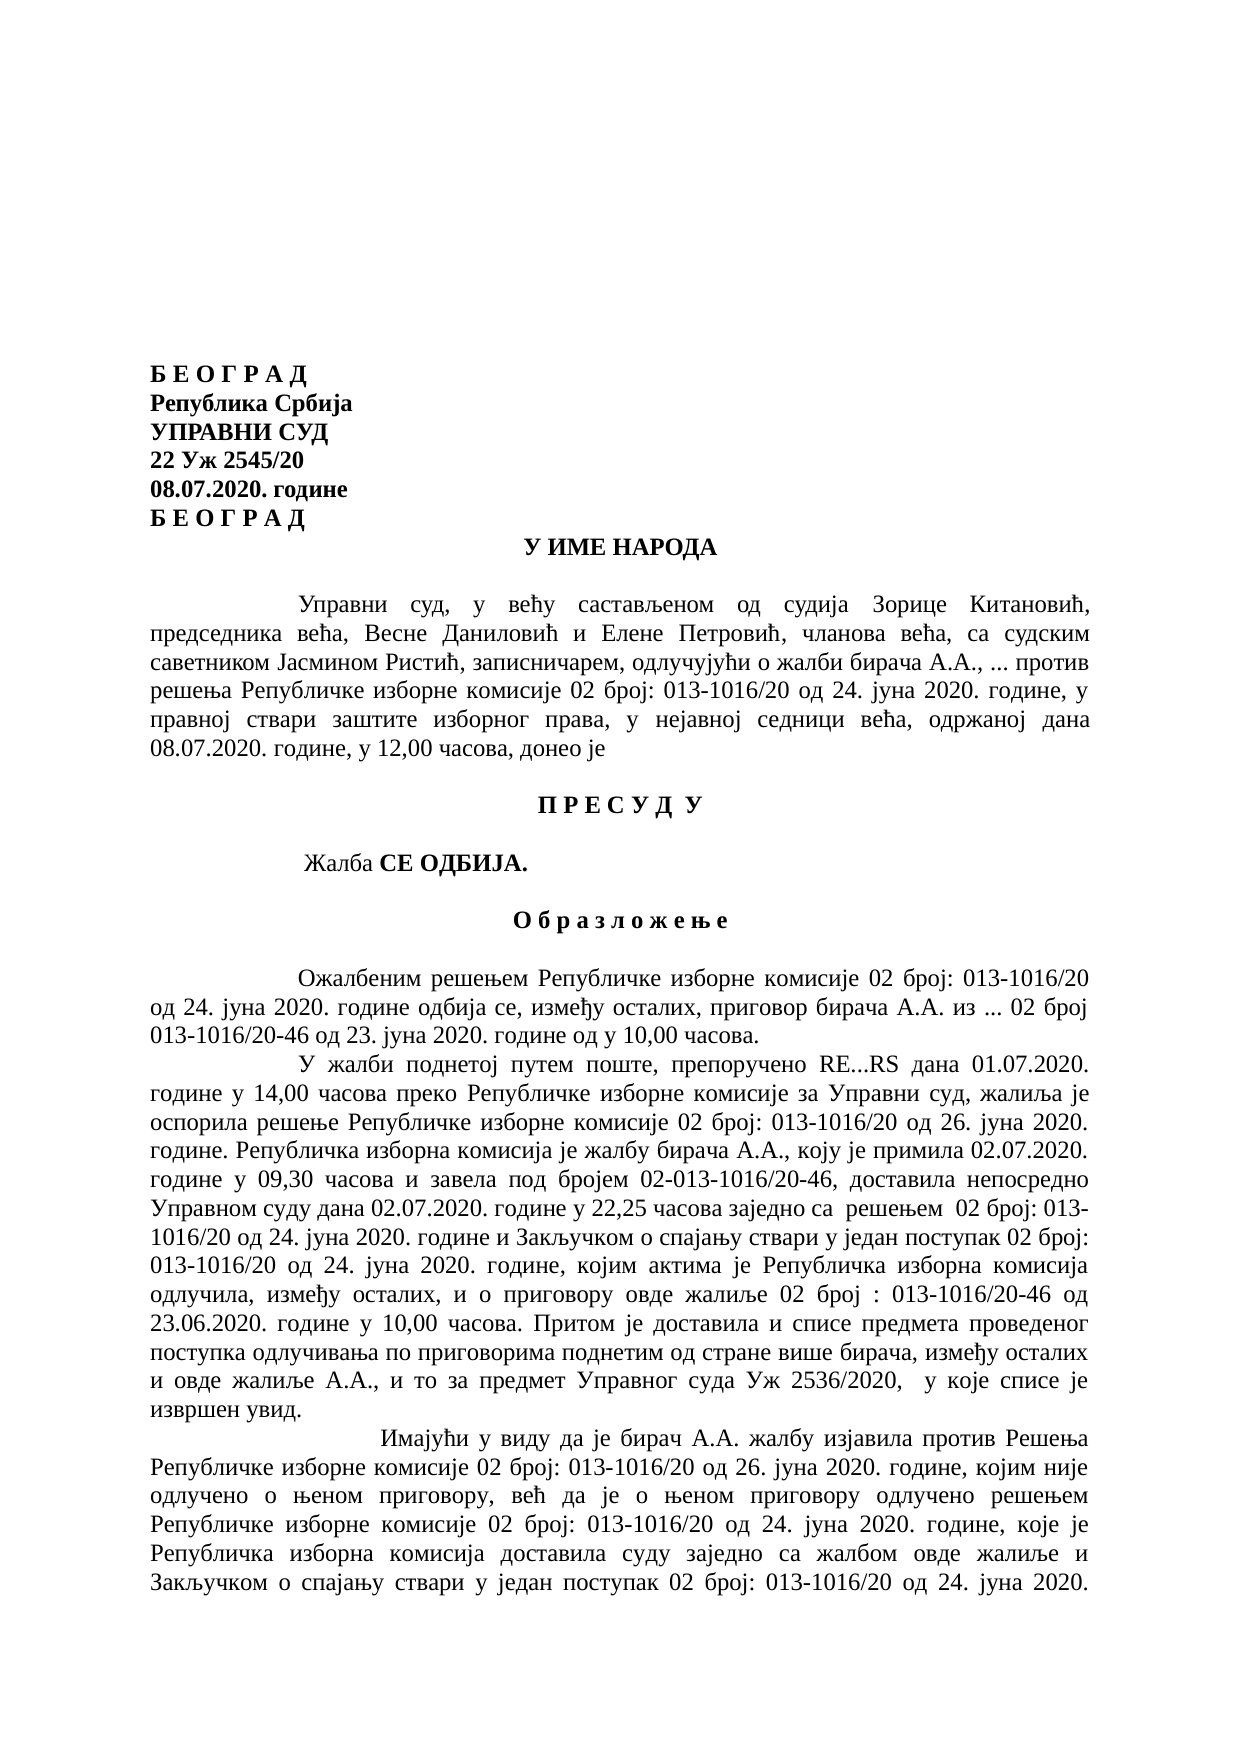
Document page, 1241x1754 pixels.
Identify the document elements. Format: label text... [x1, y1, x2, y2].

text Република Србија [150, 388, 1090, 417]
text Жалба СЕ ОДБИЈА. [150, 848, 1090, 877]
text Управни суд, у већу састављеном од судија Зорице Китановић, председника већа, Весне Даниловић и Елене Петровић, чланова већа, са судским саветником Јасмином Ристић, записничарем, одлучујући о жалби бирача A.A., ... против решења Републичке изборне комисије 02 број: 013-1016/20 од 24. јуна 2020. године, у правној ствари заштите изборног права, у нејавној седници већа, одржаној дана 08.07.2020. године, у 12,00 часова, донео је [150, 589, 1090, 762]
text Б Е О Г Р А Д [150, 148, 1090, 388]
text П Р Е С У Д У [150, 790, 1090, 819]
text 22 Уж 2545/20 [150, 445, 1090, 474]
text Имајући у виду да је бирач A.A. жалбу изјавила против Решења Републичке изборне комисије 02 број: 013-1016/20 од 26. јуна 2020. године, којим није одлучено о њеном приговору, већ да је о њеном приговору одлучено решењем Републичке изборне комисије 02 број: 013-1016/20 од 24. јуна 2020. године, које је Републичка изборна комисија доставила суду заједно са жалбом овде жалиље и Закључком о спајању ствари у један поступак 02 број: 013-1016/20 од 24. јуна 2020. [150, 1423, 1090, 1595]
text У ИМЕ НАРОДА [150, 532, 1090, 560]
text 08.07.2020. године [150, 474, 1090, 503]
text У жалби поднетој путем поште, препоручено RЕ...RS дана 01.07.2020. године у 14,00 часова преко Републичке изборне комисије за Управни суд, жалиља је оспорила решење Републичке изборне комисије 02 број: 013-1016/20 од 26. јуна 2020. године. Републичка изборна комисија је жалбу бирача A.A., коју је примила 02.07.2020. године у 09,30 часова и завела под бројем 02-013-1016/20-46, доставила непосредно Управном суду дана 02.07.2020. године у 22,25 часова заједно са решењем 02 број: 013-1016/20 од 24. јуна 2020. године и Закључком о спајању ствари у један поступак 02 број: 013-1016/20 од 24. јуна 2020. године, којим актима је Републичка изборна комисија одлучила, између осталих, и о приговору овде жалиље 02 број : 013-1016/20-46 од 23.06.2020. године у 10,00 часова. Притом је доставила и списе предмета проведеног поступка одлучивања по приговорима поднетим од стране више бирача, између осталих и овде жалиље A.A., и то за предмет Управног суда Уж 2536/2020, у које списе је извршен увид. [150, 1049, 1090, 1423]
text Б Е О Г Р А Д [150, 503, 1090, 532]
text УПРАВНИ СУД [150, 417, 1090, 445]
text Ожалбеним решењем Републичке изборне комисије 02 број: 013-1016/20 од 24. јуна 2020. године одбија се, између осталих, приговор бирача A.A. из ... 02 број 013-1016/20-46 од 23. јуна 2020. године од у 10,00 часова. [150, 963, 1090, 1049]
text О б р а з л о ж е њ е [150, 905, 1090, 934]
